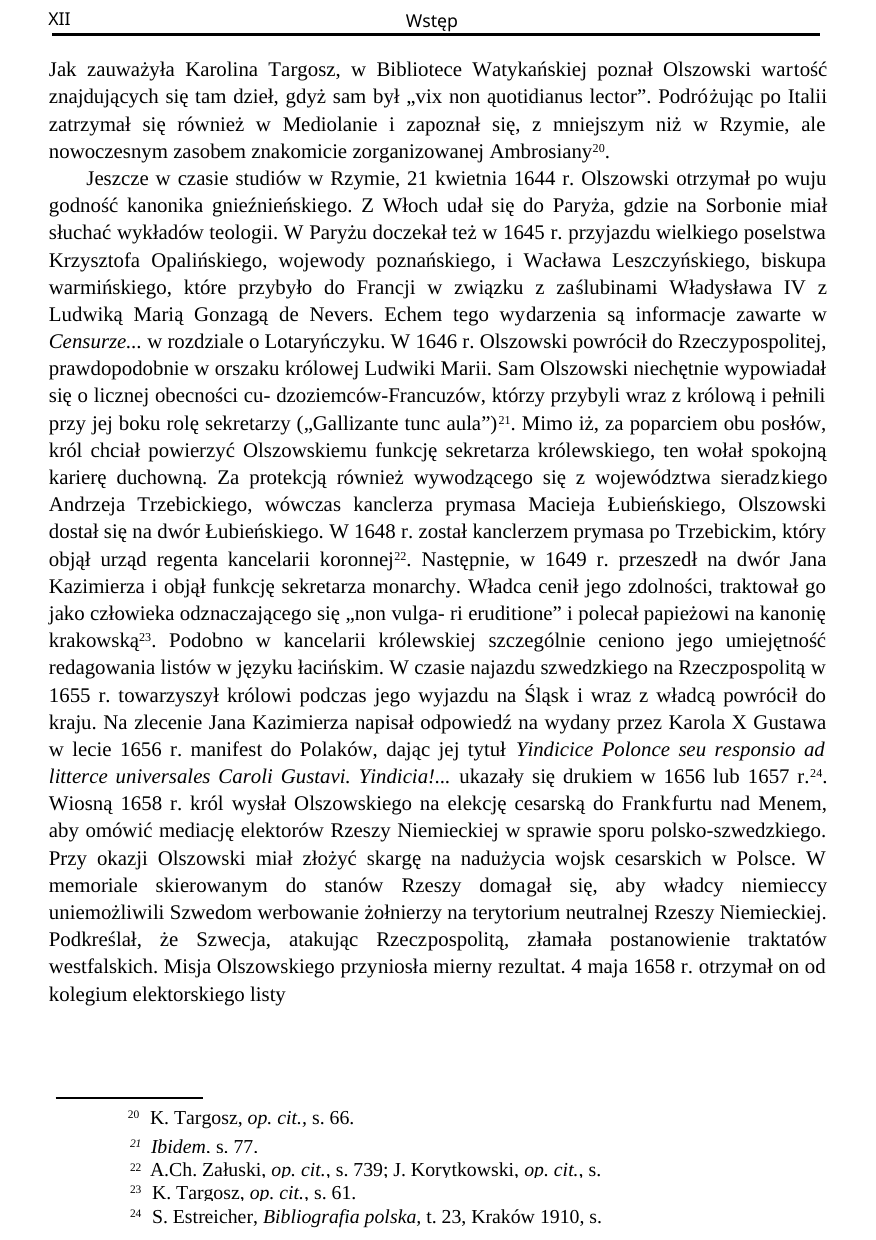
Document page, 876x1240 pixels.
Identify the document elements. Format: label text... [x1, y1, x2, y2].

text Jak zauważyła Karolina Targosz, w Bibliotece Watykańskiej poznał Olszowski war­tość znajdujących się tam dzieł, gdyż sam był „vix non ąuotidianus lector”. Podró­żując po Italii zatrzymał się również w Mediolanie i zapoznał się, z mniejszym niż w Rzymie, ale nowoczesnym zasobem znakomicie zorganizowanej Ambrosiany20. [49, 57, 827, 163]
text 22 A.Ch. Załuski, op. cit., s. 739; J. Korytkowski, op. cit., s. 237. [88, 1158, 637, 1177]
text 24 S. Estreicher, Bibliografia polska, t. 23, Kraków 1910, s. 341. [88, 1205, 637, 1227]
text 21 Ibidem, s. 77. [88, 1135, 637, 1152]
text 23 K. Targosz, op. cit., s. 61. [88, 1181, 637, 1201]
text 20 K. Targosz, op. cit., s. 66. [88, 1106, 637, 1128]
text Wstęp [406, 8, 463, 32]
text XII [48, 7, 81, 31]
text Jeszcze w czasie studiów w Rzymie, 21 kwietnia 1644 r. Olszowski otrzymał po wuju godność kanonika gnieźnieńskiego. Z Włoch udał się do Paryża, gdzie na Sor­bonie miał słuchać wykładów teologii. W Paryżu doczekał też w 1645 r. przyjazdu wielkiego poselstwa Krzysztofa Opalińskiego, wojewody poznańskiego, i Wacława Leszczyńskiego, biskupa warmińskiego, które przybyło do Francji w związku z za­ślubinami Władysława IV z Ludwiką Marią Gonzagą de Nevers. Echem tego wy­darzenia są informacje zawarte w Censurze... w rozdziale o Lotaryńczyku. W 1646 r. Olszowski powrócił do Rzeczypospolitej, prawdopodobnie w orszaku królowej Ludwiki Marii. Sam Olszowski niechętnie wypowiadał się o licznej obecności cu- dzoziemców-Francuzów, którzy przybyli wraz z królową i pełnili przy jej boku rolę sekretarzy („Gallizante tunc aula”)21. Mimo iż, za poparciem obu posłów, król chciał powierzyć Olszowskiemu funkcję sekretarza królewskiego, ten wołał spokojną ka­rierę duchowną. Za protekcją również wywodzącego się z województwa sieradz­kiego Andrzeja Trzebickiego, wówczas kanclerza prymasa Macieja Łubieńskiego, Olszowski dostał się na dwór Łubieńskiego. W 1648 r. został kanclerzem prymasa po Trzebickim, który objął urząd regenta kancelarii koronnej22. Następnie, w 1649 r. przeszedł na dwór Jana Kazimierza i objął funkcję sekretarza monarchy. Władca cenił jego zdolności, traktował go jako człowieka odznaczającego się „non vulga- ri eruditione” i polecał papieżowi na kanonię krakowską23. Podobno w kancelarii królewskiej szczególnie ceniono jego umiejętność redagowania listów w języku łacińskim. W czasie najazdu szwedzkiego na Rzeczpospolitą w 1655 r. towarzy­szył królowi podczas jego wyjazdu na Śląsk i wraz z władcą powrócił do kraju. Na zlecenie Jana Kazimierza napisał odpowiedź na wydany przez Karola X Gustawa w lecie 1656 r. manifest do Polaków, dając jej tytuł Yindicice Polonce seu responsio ad litterce universales Caroli Gustavi. Yindicia!... ukazały się drukiem w 1656 lub 1657 r.24. Wiosną 1658 r. król wysłał Olszowskiego na elekcję cesarską do Frank­furtu nad Menem, aby omówić mediację elektorów Rzeszy Niemieckiej w sprawie sporu polsko-szwedzkiego. Przy okazji Olszowski miał złożyć skargę na nadużycia wojsk cesarskich w Polsce. W memoriale skierowanym do stanów Rzeszy doma­gał się, aby władcy niemieccy uniemożliwili Szwedom werbowanie żołnierzy na terytorium neutralnej Rzeszy Niemieckiej. Podkreślał, że Szwecja, atakując Rzecz­pospolitą, złamała postanowienie traktatów westfalskich. Misja Olszowskiego przy­niosła mierny rezultat. 4 maja 1658 r. otrzymał on od kolegium elektorskiego listy [49, 166, 827, 1006]
